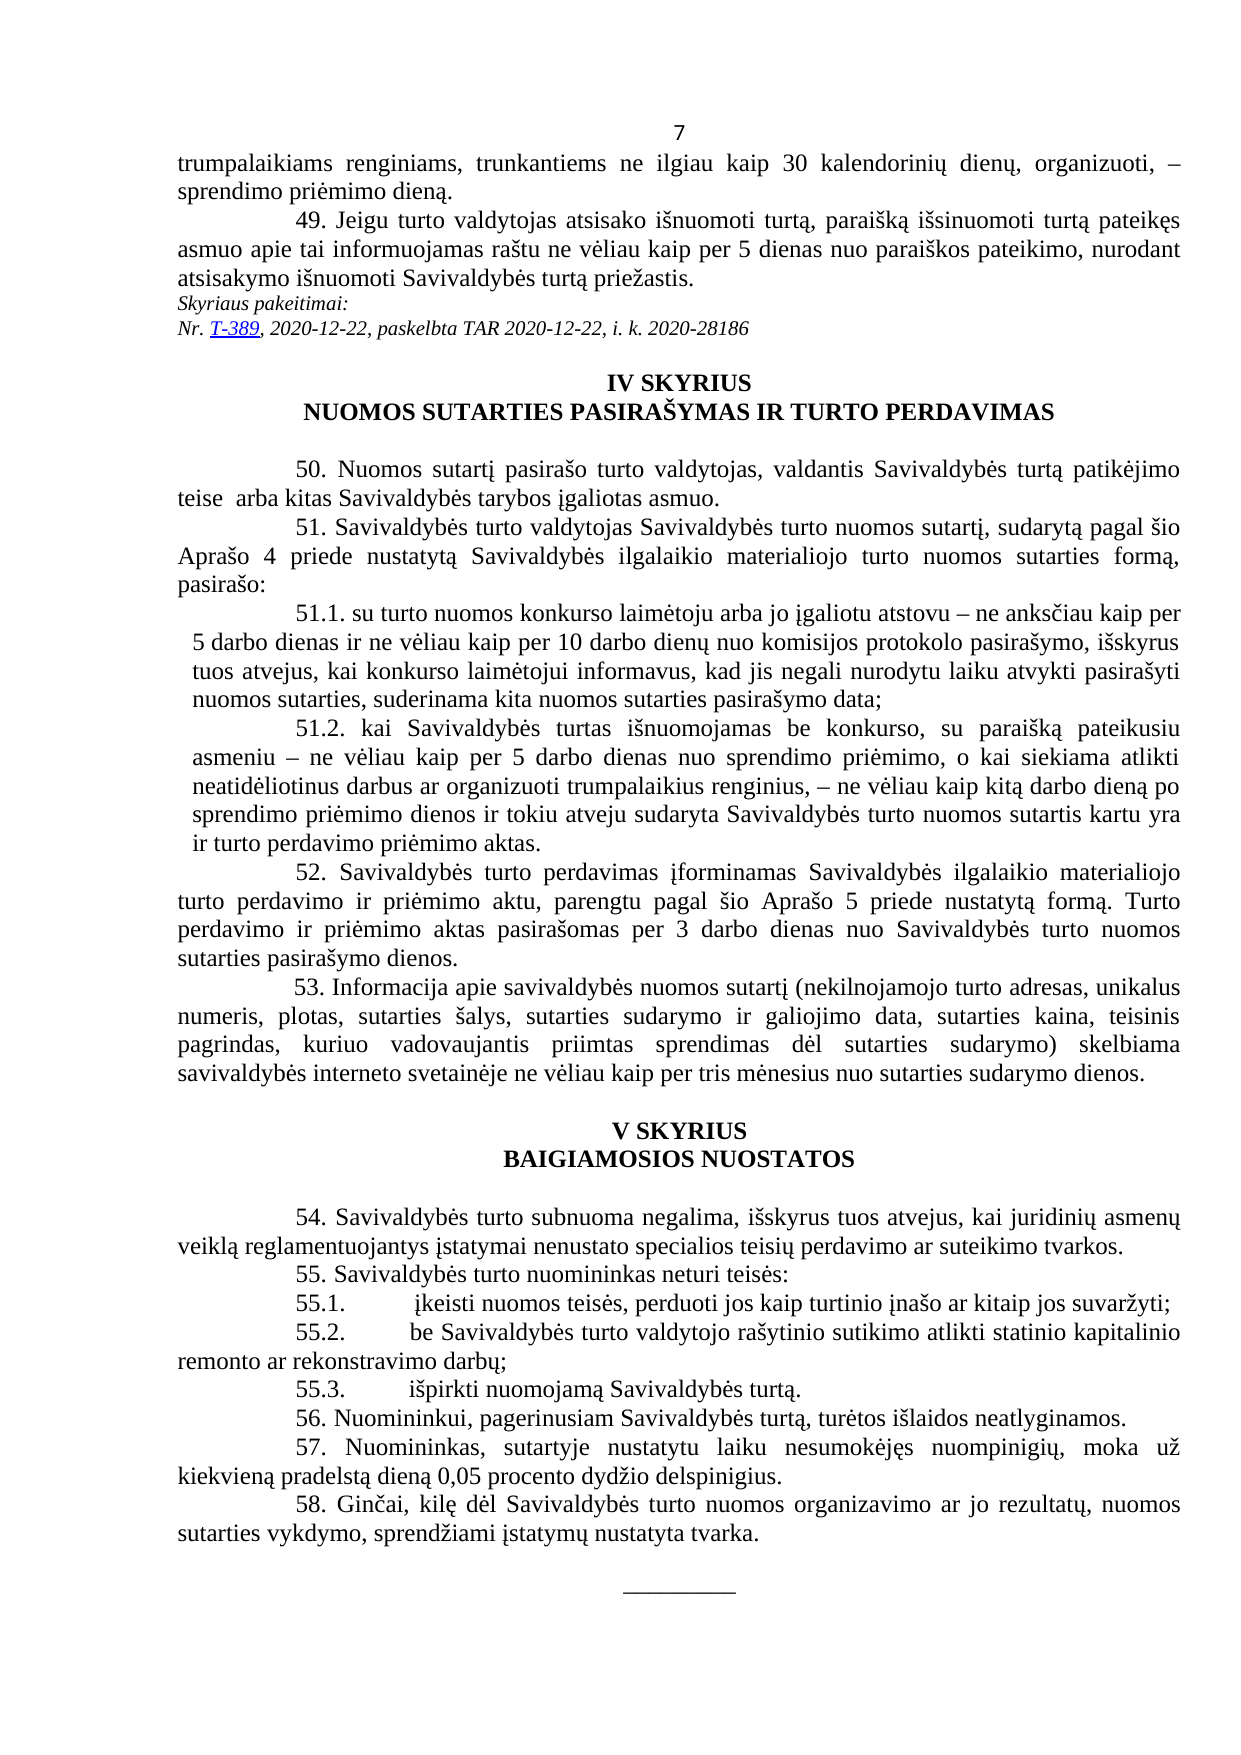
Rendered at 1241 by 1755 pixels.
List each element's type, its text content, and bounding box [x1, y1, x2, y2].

text 56. Nuomininkui, pagerinusiam Savivaldybės turtą, turėtos išlaidos neatlyginamos. [177, 1403, 1181, 1432]
text 52. Savivaldybės turto perdavimas įforminamas Savivaldybės ilgalaikio materialiojo turto perdavimo ir priėmimo aktu, parengtu pagal šio Aprašo 5 priede nustatytą formą. Turto perdavimo ir priėmimo aktas pasirašomas per 3 darbo dienas nuo Savivaldybės turto nuomos sutarties pasirašymo dienos. [177, 857, 1181, 972]
text 55.2. be Savivaldybės turto valdytojo rašytinio sutikimo atlikti statinio kapitalinio remonto ar rekonstravimo darbų; [177, 1317, 1181, 1374]
text 49. Jeigu turto valdytojas atsisako išnuomoti turtą, paraišką išsinuomoti turtą pateikęs asmuo apie tai informuojamas raštu ne vėliau kaip per 5 dienas nuo paraiškos pateikimo, nurodant atsisakymo išnuomoti Savivaldybės turtą priežastis. [177, 205, 1181, 291]
text V SKYRIUS [177, 1116, 1181, 1144]
text ––––––––– [177, 1576, 1181, 1604]
text Nr. T-389, 2020-12-22, paskelbta TAR 2020-12-22, i. k. 2020-28186 [177, 315, 1181, 339]
text 51.1. su turto nuomos konkurso laimėtoju arba jo įgaliotu atstovu – ne anksčiau kaip per 5 darbo dienas ir ne vėliau kaip per 10 darbo dienų nuo komisijos protokolo pasirašymo, išskyrus tuos atvejus, kai konkurso laimėtojui informavus, kad jis negali nurodytu laiku atvykti pasirašyti nuomos sutarties, suderinama kita nuomos sutarties pasirašymo data; [192, 598, 1181, 713]
text BAIGIAMOSIOS NUOSTATOS [177, 1144, 1181, 1173]
text 53. Informacija apie savivaldybės nuomos sutartį (nekilnojamojo turto adresas, unikalus numeris, plotas, sutarties šalys, sutarties sudarymo ir galiojimo data, sutarties kaina, teisinis pagrindas, kuriuo vadovaujantis priimtas sprendimas dėl sutarties sudarymo) skelbiama savivaldybės interneto svetainėje ne vėliau kaip per tris mėnesius nuo sutarties sudarymo dienos. [177, 972, 1181, 1087]
text 51. Savivaldybės turto valdytojas Savivaldybės turto nuomos sutartį, sudarytą pagal šio Aprašo 4 priede nustatytą Savivaldybės ilgalaikio materialiojo turto nuomos sutarties formą, pasirašo: [177, 512, 1181, 598]
text NUOMOS SUTARTIES PASIRAŠYMAS IR TURTO PERDAVIMAS [177, 397, 1181, 426]
text trumpalaikiams renginiams, trunkantiems ne ilgiau kaip 30 kalendorinių dienų, organizuoti, – sprendimo priėmimo dieną. [177, 148, 1181, 205]
text 57. Nuomininkas, sutartyje nustatytu laiku nesumokėjęs nuompinigių, moka už kiekvieną pradelstą dieną 0,05 procento dydžio delspinigius. [177, 1432, 1181, 1489]
text 50. Nuomos sutartį pasirašo turto valdytojas, valdantis Savivaldybės turtą patikėjimo teise arba kitas Savivaldybės tarybos įgaliotas asmuo. [177, 454, 1181, 512]
text 55. Savivaldybės turto nuomininkas neturi teisės: [177, 1259, 1181, 1288]
text 58. Ginčai, kilę dėl Savivaldybės turto nuomos organizavimo ar jo rezultatų, nuomos sutarties vykdymo, sprendžiami įstatymų nustatyta tvarka. [177, 1489, 1181, 1547]
text 54. Savivaldybės turto subnuoma negalima, išskyrus tuos atvejus, kai juridinių asmenų veiklą reglamentuojantys įstatymai nenustato specialios teisių perdavimo ar suteikimo tvarkos. [177, 1202, 1181, 1259]
text 55.1. įkeisti nuomos teisės, perduoti jos kaip turtinio įnašo ar kitaip jos suvaržyti; [295, 1288, 1181, 1317]
text 55.3. išpirkti nuomojamą Savivaldybės turtą. [177, 1374, 1181, 1403]
text IV SKYRIUS [177, 368, 1181, 397]
text Skyriaus pakeitimai: [177, 291, 1181, 315]
text 51.2. kai Savivaldybės turtas išnuomojamas be konkurso, su paraišką pateikusiu asmeniu – ne vėliau kaip per 5 darbo dienas nuo sprendimo priėmimo, o kai siekiama atlikti neatidėliotinus darbus ar organizuoti trumpalaikius renginius, – ne vėliau kaip kitą darbo dieną po sprendimo priėmimo dienos ir tokiu atveju sudaryta Savivaldybės turto nuomos sutartis kartu yra ir turto perdavimo priėmimo aktas. [192, 713, 1181, 857]
